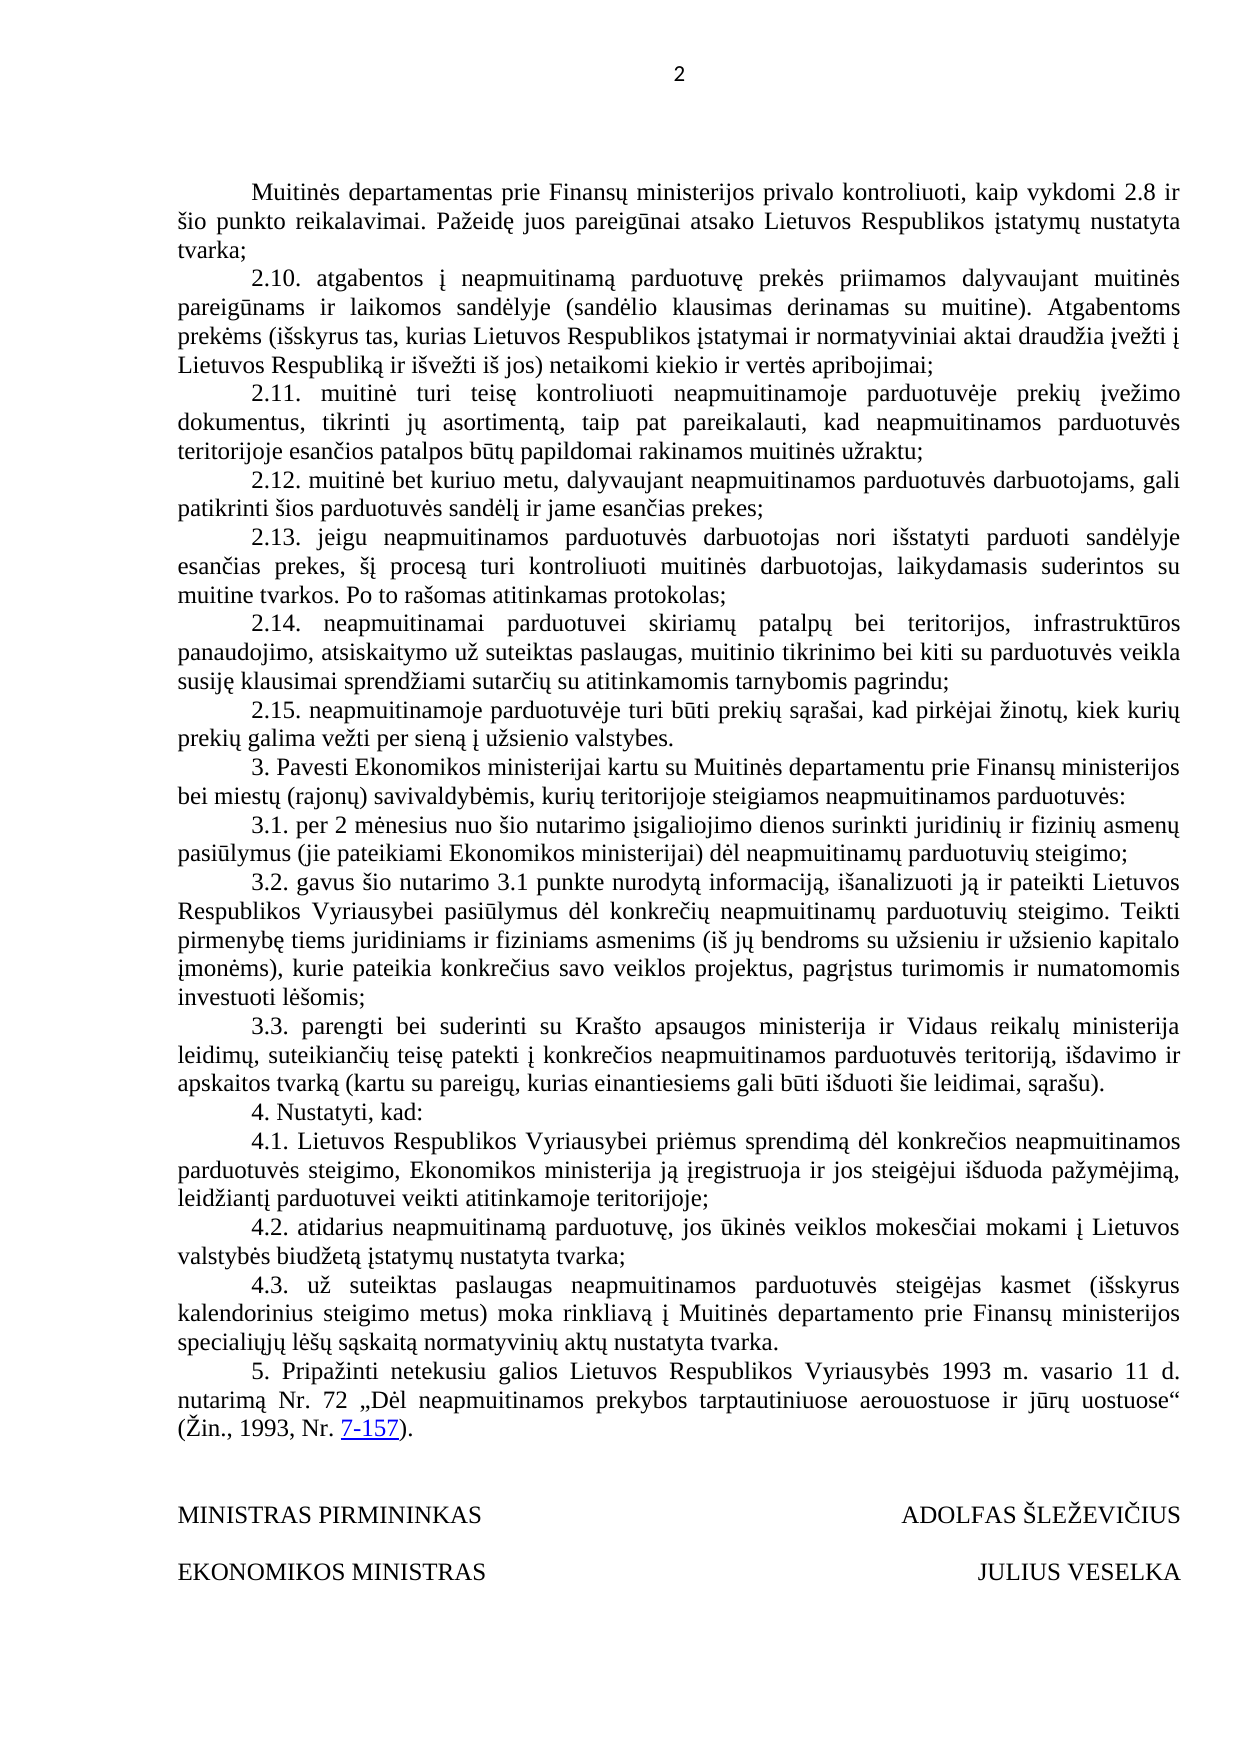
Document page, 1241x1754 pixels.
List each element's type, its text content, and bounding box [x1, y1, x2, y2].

text 4.2. atidarius neapmuitinamą parduotuvę, jos ūkinės veiklos mokesčiai mokami į Lietuvos valstybės biudžetą įstatymų nustatyta tvarka; [177, 1212, 1181, 1270]
text 3.2. gavus šio nutarimo 3.1 punkte nurodytą informaciją, išanalizuoti ją ir pateikti Lietuvos Respublikos Vyriausybei pasiūlymus dėl konkrečių neapmuitinamų parduotuvių steigimo. Teikti pirmenybę tiems juridiniams ir fiziniams asmenims (iš jų bendroms su užsieniu ir užsienio kapitalo įmonėms), kurie pateikia konkrečius savo veiklos projektus, pagrįstus turimomis ir numatomomis investuoti lėšomis; [177, 867, 1181, 1011]
text 5. Pripažinti netekusiu galios Lietuvos Respublikos Vyriausybės 1993 m. vasario 11 d. nutarimą Nr. 72 „Dėl neapmuitinamos prekybos tarptautiniuose aerouostuose ir jūrų uostuose“ (Žin., 1993, Nr. 7-157). [177, 1356, 1181, 1442]
text MINISTRAS PIRMININKAS ADOLFAS ŠLEŽEVIČIUS [177, 1500, 1181, 1528]
text 2.15. neapmuitinamoje parduotuvėje turi būti prekių sąrašai, kad pirkėjai žinotų, kiek kurių prekių galima vežti per sieną į užsienio valstybes. [177, 695, 1181, 752]
text 2.12. muitinė bet kuriuo metu, dalyvaujant neapmuitinamos parduotuvės darbuotojams, gali patikrinti šios parduotuvės sandėlį ir jame esančias prekes; [177, 465, 1181, 522]
text 2.11. muitinė turi teisę kontroliuoti neapmuitinamoje parduotuvėje prekių įvežimo dokumentus, tikrinti jų asortimentą, taip pat pareikalauti, kad neapmuitinamos parduotuvės teritorijoje esančios patalpos būtų papildomai rakinamos muitinės užraktu; [177, 378, 1181, 465]
text 2.13. jeigu neapmuitinamos parduotuvės darbuotojas nori išstatyti parduoti sandėlyje esančias prekes, šį procesą turi kontroliuoti muitinės darbuotojas, laikydamasis suderintos su muitine tvarkos. Po to rašomas atitinkamas protokolas; [177, 522, 1181, 608]
text 3.1. per 2 mėnesius nuo šio nutarimo įsigaliojimo dienos surinkti juridinių ir fizinių asmenų pasiūlymus (jie pateikiami Ekonomikos ministerijai) dėl neapmuitinamų parduotuvių steigimo; [177, 810, 1181, 867]
text Muitinės departamentas prie Finansų ministerijos privalo kontroliuoti, kaip vykdomi 2.8 ir šio punkto reikalavimai. Pažeidę juos pareigūnai atsako Lietuvos Respublikos įstatymų nustatyta tvarka; [177, 177, 1181, 263]
text EKONOMIKOS MINISTRAS JULIUS VESELKA [177, 1557, 1181, 1586]
text 4.1. Lietuvos Respublikos Vyriausybei priėmus sprendimą dėl konkrečios neapmuitinamos parduotuvės steigimo, Ekonomikos ministerija ją įregistruoja ir jos steigėjui išduoda pažymėjimą, leidžiantį parduotuvei veikti atitinkamoje teritorijoje; [177, 1126, 1181, 1212]
text 4.3. už suteiktas paslaugas neapmuitinamos parduotuvės steigėjas kasmet (išskyrus kalendorinius steigimo metus) moka rinkliavą į Muitinės departamento prie Finansų ministerijos specialiųjų lėšų sąskaitą normatyvinių aktų nustatyta tvarka. [177, 1270, 1181, 1356]
text 2.10. atgabentos į neapmuitinamą parduotuvę prekės priimamos dalyvaujant muitinės pareigūnams ir laikomos sandėlyje (sandėlio klausimas derinamas su muitine). Atgabentoms prekėms (išskyrus tas, kurias Lietuvos Respublikos įstatymai ir normatyviniai aktai draudžia įvežti į Lietuvos Respubliką ir išvežti iš jos) netaikomi kiekio ir vertės apribojimai; [177, 263, 1181, 378]
text 4. Nustatyti, kad: [177, 1097, 1181, 1126]
text 3. Pavesti Ekonomikos ministerijai kartu su Muitinės departamentu prie Finansų ministerijos bei miestų (rajonų) savivaldybėmis, kurių teritorijoje steigiamos neapmuitinamos parduotuvės: [177, 752, 1181, 810]
text 3.3. parengti bei suderinti su Krašto apsaugos ministerija ir Vidaus reikalų ministerija leidimų, suteikiančių teisę patekti į konkrečios neapmuitinamos parduotuvės teritoriją, išdavimo ir apskaitos tvarką (kartu su pareigų, kurias einantiesiems gali būti išduoti šie leidimai, sąrašu). [177, 1011, 1181, 1097]
text 2.14. neapmuitinamai parduotuvei skiriamų patalpų bei teritorijos, infrastruktūros panaudojimo, atsiskaitymo už suteiktas paslaugas, muitinio tikrinimo bei kiti su parduotuvės veikla susiję klausimai sprendžiami sutarčių su atitinkamomis tarnybomis pagrindu; [177, 608, 1181, 695]
